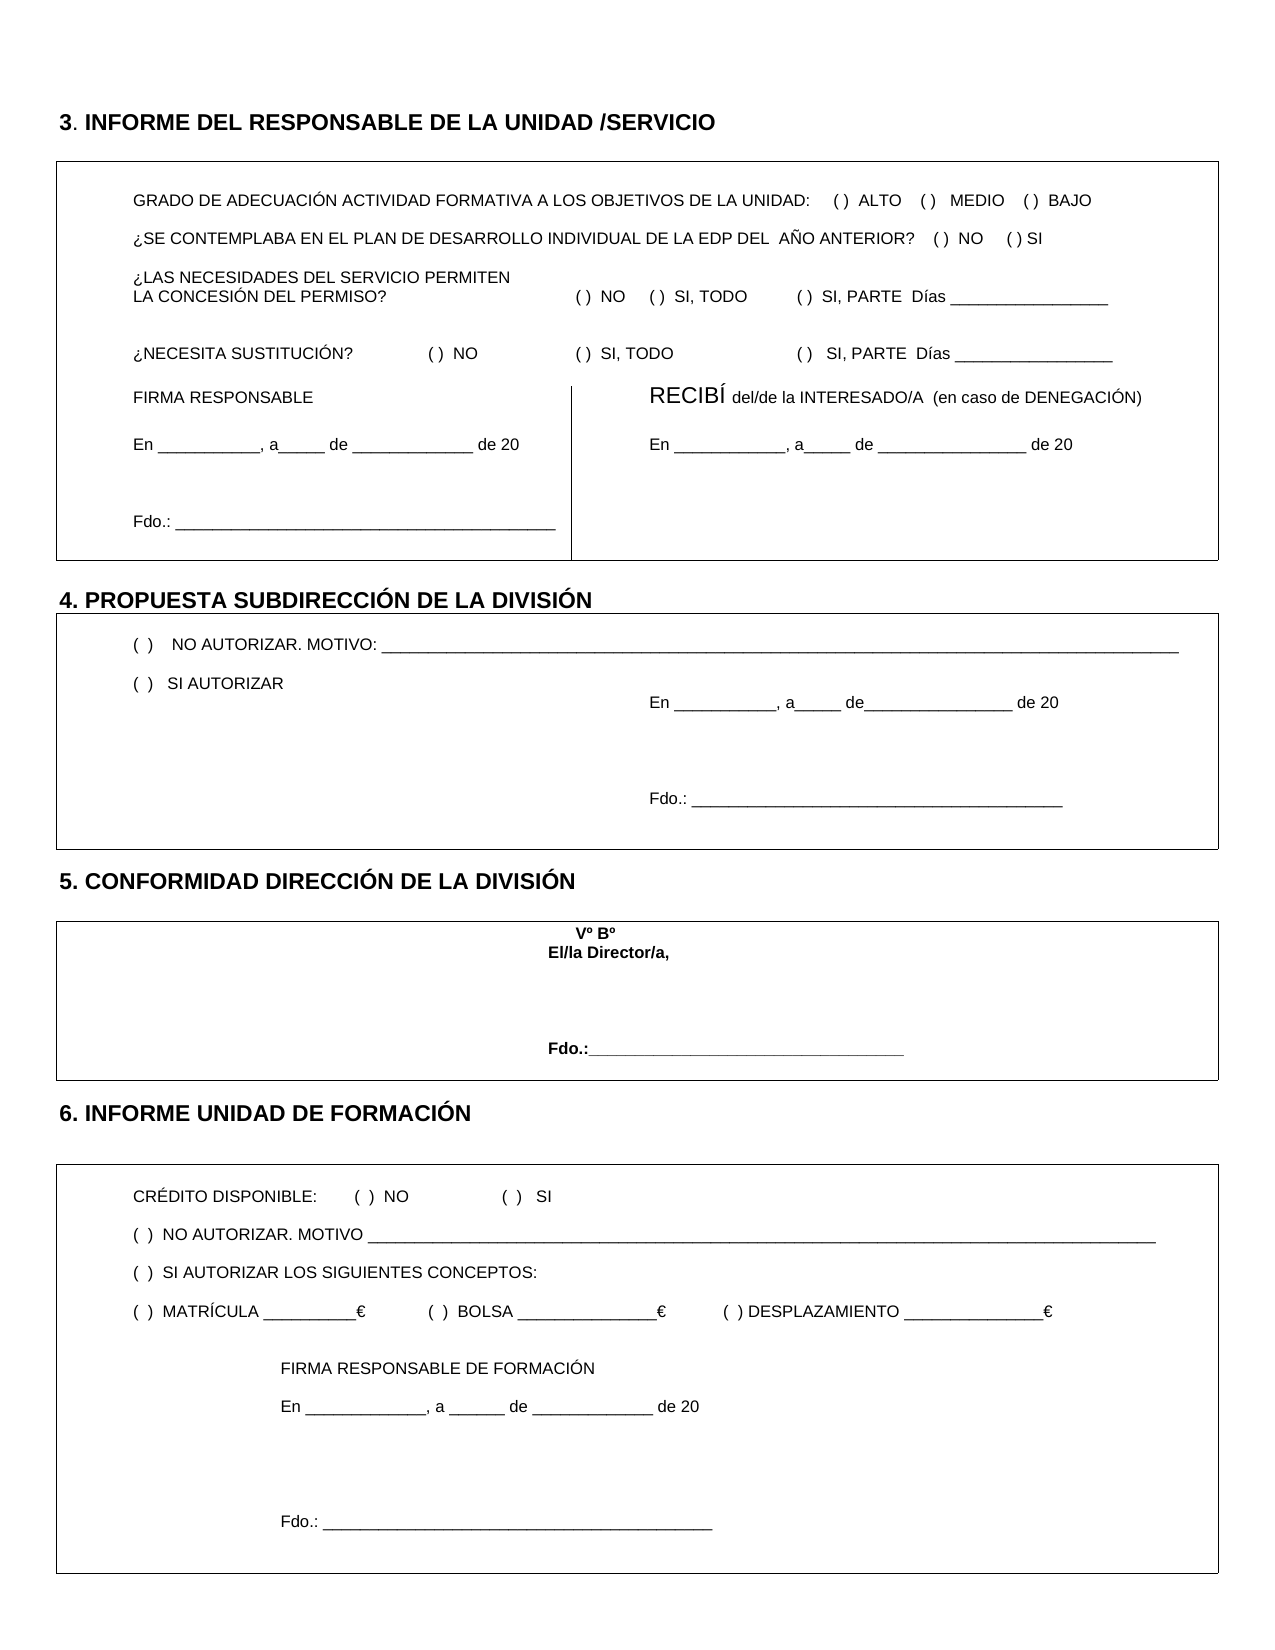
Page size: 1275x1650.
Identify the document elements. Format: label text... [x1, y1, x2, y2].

text ( ) MATRÍCULA __________€ ( ) BOLSA _______________€ ( ) DESPLAZAMIENTO _______________€ [59, 1301, 1215, 1321]
text GRADO DE ADECUACIÓN ACTIVIDAD FORMATIVA A LOS OBJETIVOS DE LA UNIDAD: ( ) ALTO ( ) MEDIO ( ) BAJO [59, 191, 1215, 210]
text ( ) SI AUTORIZAR [59, 673, 1215, 693]
text ¿LAS NECESIDADES DEL SERVICIO PERMITEN [59, 267, 1215, 287]
text En ___________, a_____ de _____________ de 20 [59, 435, 571, 454]
text FIRMA RESPONSABLE DE FORMACIÓN [59, 1359, 1215, 1378]
text ( ) SI AUTORIZAR LOS SIGUIENTES CONCEPTOS: [59, 1263, 1215, 1282]
text 4. PROPUESTA SUBDIRECCIÓN DE LA DIVISIÓN [59, 587, 1215, 613]
text 3. INFORME DEL RESPONSABLE DE LA UNIDAD /SERVICIO [59, 109, 1215, 135]
text Fdo.:__________________________________ [59, 1039, 1215, 1058]
text ( ) NO AUTORIZAR. MOTIVO: ______________________________________________________________________________________ [59, 635, 1215, 673]
text Vº Bº [57, 922, 1218, 943]
text CRÉDITO DISPONIBLE: ( ) NO ( ) SI [59, 1186, 1215, 1206]
text Fdo.: __________________________________________ [59, 1512, 1215, 1531]
text ¿SE CONTEMPLABA EN EL PLAN DE DESARROLLO INDIVIDUAL DE LA EDP DEL AÑO ANTERIOR? ( ) NO ( ) SI [59, 229, 1215, 248]
text El/la Director/a, [59, 943, 1215, 962]
text Fdo.: ________________________________________ [59, 788, 1215, 808]
text En _____________, a ______ de _____________ de 20 [59, 1397, 1215, 1416]
text ( ) NO AUTORIZAR. MOTIVO _____________________________________________________________________________________ [59, 1225, 1215, 1244]
text En ___________, a_____ de________________ de 20 [59, 693, 1215, 712]
text En ____________, a_____ de ________________ de 20 [572, 435, 1215, 454]
text FIRMA RESPONSABLE RECIBÍ del/de la INTERESADO/A (en caso de DENEGACIÓN) [59, 382, 1215, 409]
text Fdo.: _________________________________________ [59, 512, 571, 531]
text LA CONCESIÓN DEL PERMISO? ( ) NO ( ) SI, TODO ( ) SI, PARTE Días _________________ [59, 287, 1215, 325]
text ¿NECESITA SUSTITUCIÓN? ( ) NO ( ) SI, TODO ( ) SI, PARTE Días _________________ [59, 344, 1215, 363]
text [572, 512, 1215, 531]
text 5. CONFORMIDAD DIRECCIÓN DE LA DIVISIÓN [59, 868, 1215, 894]
text 6. INFORME UNIDAD DE FORMACIÓN [59, 1099, 1215, 1126]
